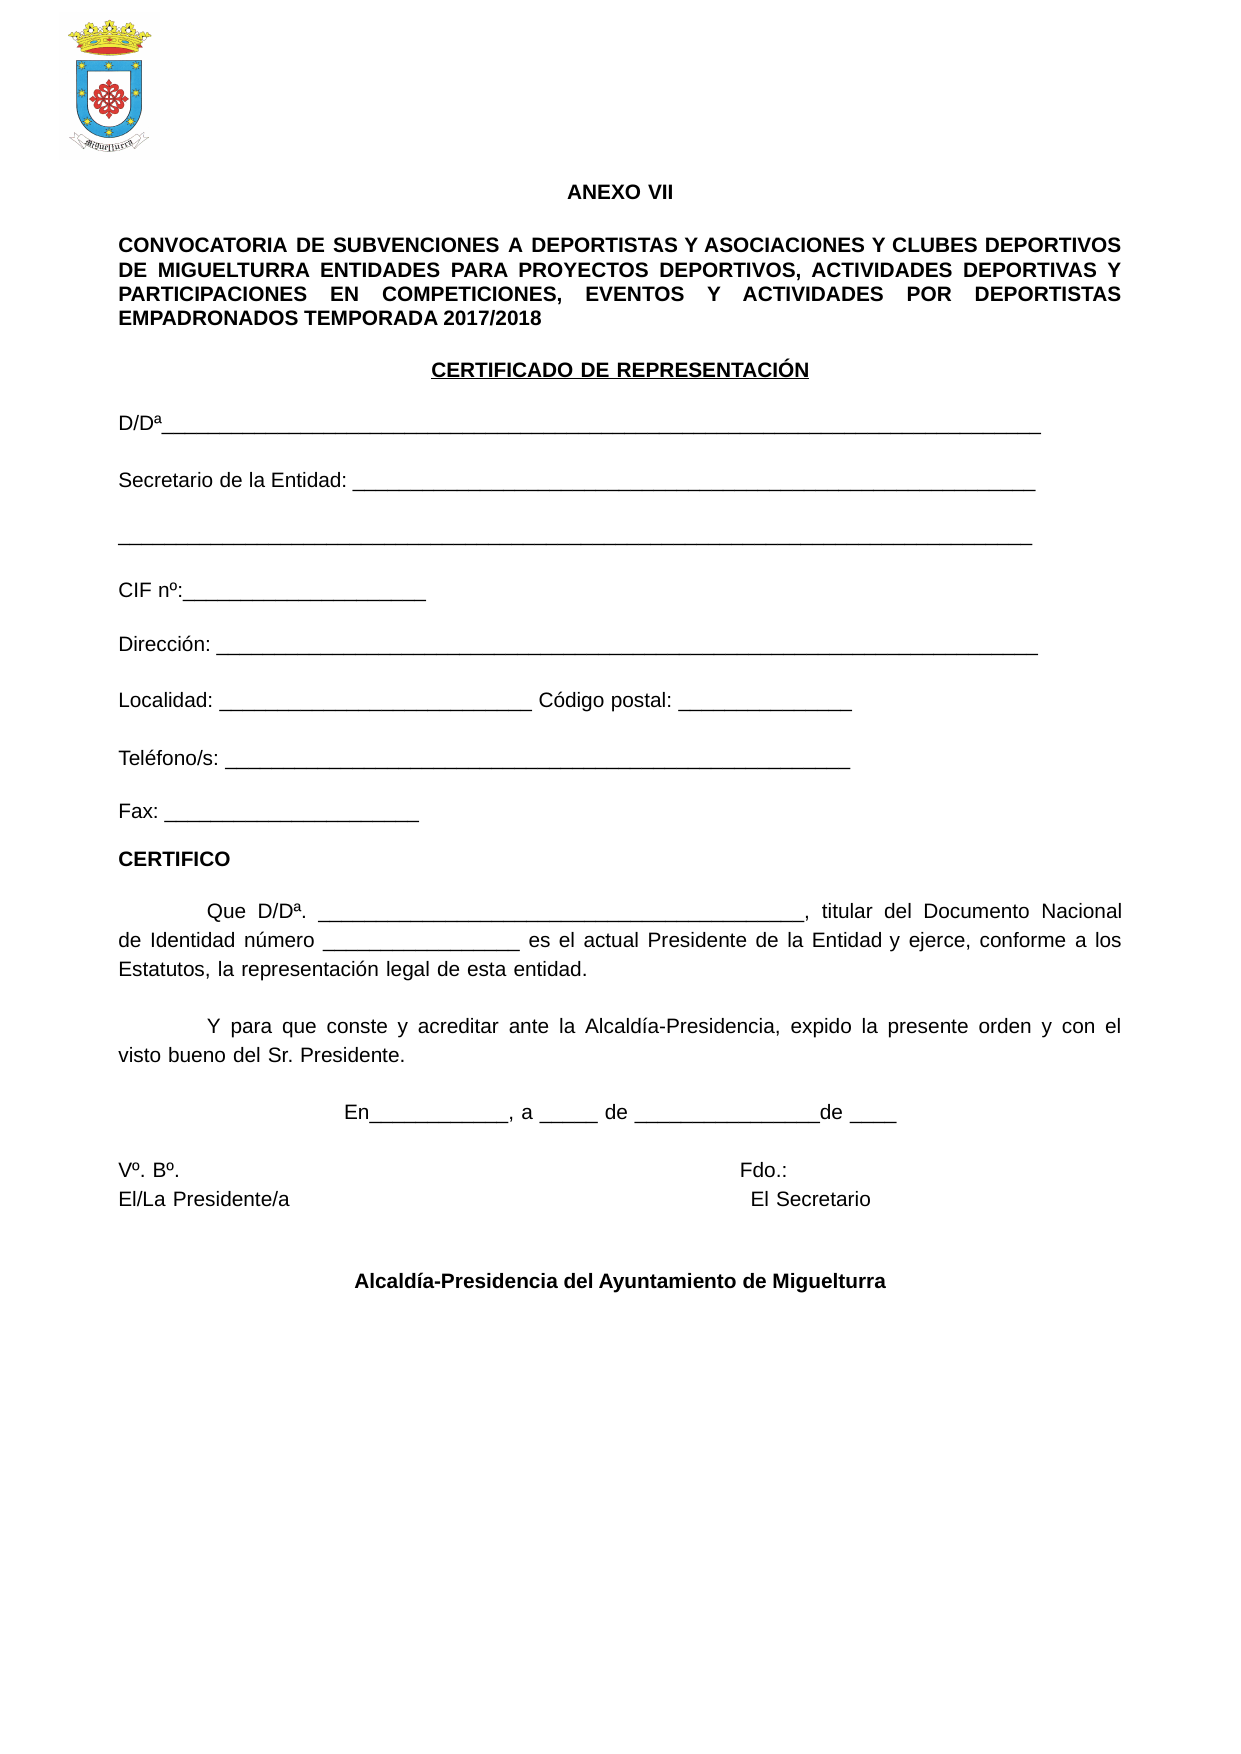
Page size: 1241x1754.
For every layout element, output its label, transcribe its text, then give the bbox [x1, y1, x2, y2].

text Teléfono/s: ______________________________________________________ [118, 742, 1122, 771]
picture [59, 12, 160, 160]
text CONVOCATORIA DE SUBVENCIONES A DEPORTISTAS Y ASOCIACIONES Y CLUBES DEPORTIVOS DE MIGUELTURRA ENTIDADES PARA PROYECTOS DEPORTIVOS, ACTIVIDADES DEPORTIVAS Y PARTICIPACIONES EN COMPETICIONES, EVENTOS Y ACTIVIDADES POR DEPORTISTAS EMPADRONADOS TEMPORADA 2017/2018 [118, 229, 1122, 330]
text Vº. Bº. Fdo.: [118, 1154, 1122, 1183]
text En____________, a _____ de ________________de ____ [118, 1096, 1122, 1125]
text Y para que conste y acreditar ante la Alcaldía-Presidencia, expido la presente orden y con el visto bueno del Sr. Presidente. [118, 1010, 1122, 1068]
text Localidad: ___________________________ Código postal: _______________ [118, 684, 1122, 713]
text _______________________________________________________________________________ [118, 521, 1122, 545]
text Dirección: _______________________________________________________________________ [118, 632, 1122, 656]
text CERTIFICO [118, 847, 1122, 871]
text D/Dª____________________________________________________________________________ [118, 411, 1122, 435]
text CIF nº:_____________________ [118, 574, 1122, 603]
text CERTIFICADO DE REPRESENTACIÓN [118, 354, 1122, 382]
text El/La Presidente/a El Secretario [118, 1183, 1122, 1211]
text Que D/Dª. __________________________________________, titular del Documento Nacional de Identidad número _________________ es el actual Presidente de la Entidad y ejerce, conforme a los Estatutos, la representación legal de esta entidad. [118, 895, 1122, 981]
text Secretario de la Entidad: ___________________________________________________________ [118, 464, 1122, 493]
text Alcaldía-Presidencia del Ayuntamiento de Miguelturra [118, 1269, 1122, 1293]
text Fax: ______________________ [118, 799, 1122, 823]
text ANEXO VII [118, 176, 1122, 205]
